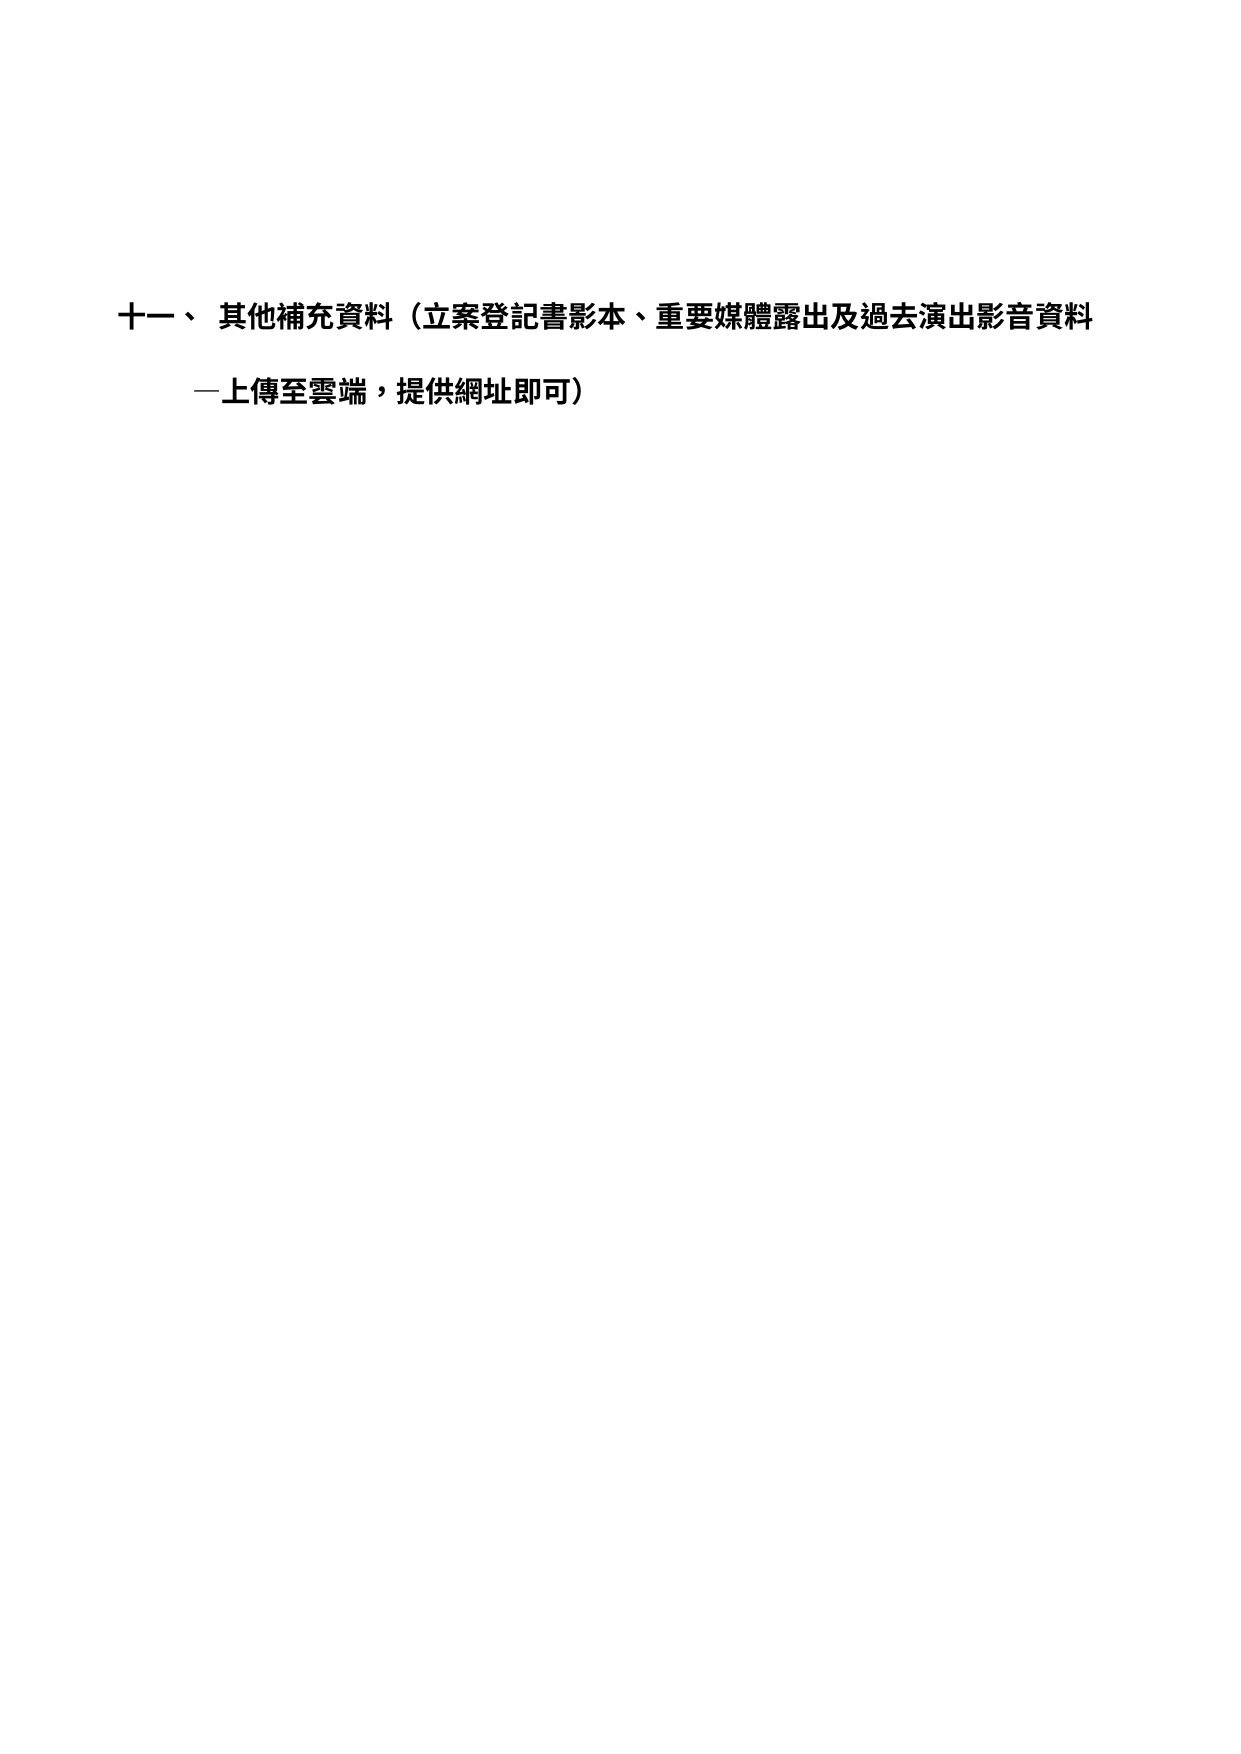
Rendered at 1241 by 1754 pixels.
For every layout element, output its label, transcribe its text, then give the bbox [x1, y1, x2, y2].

list 其他補充資料（立案登記書影本、重要媒體露出及過去演出影音資料—上傳至雲端，提供網址即可） [117, 277, 1122, 427]
